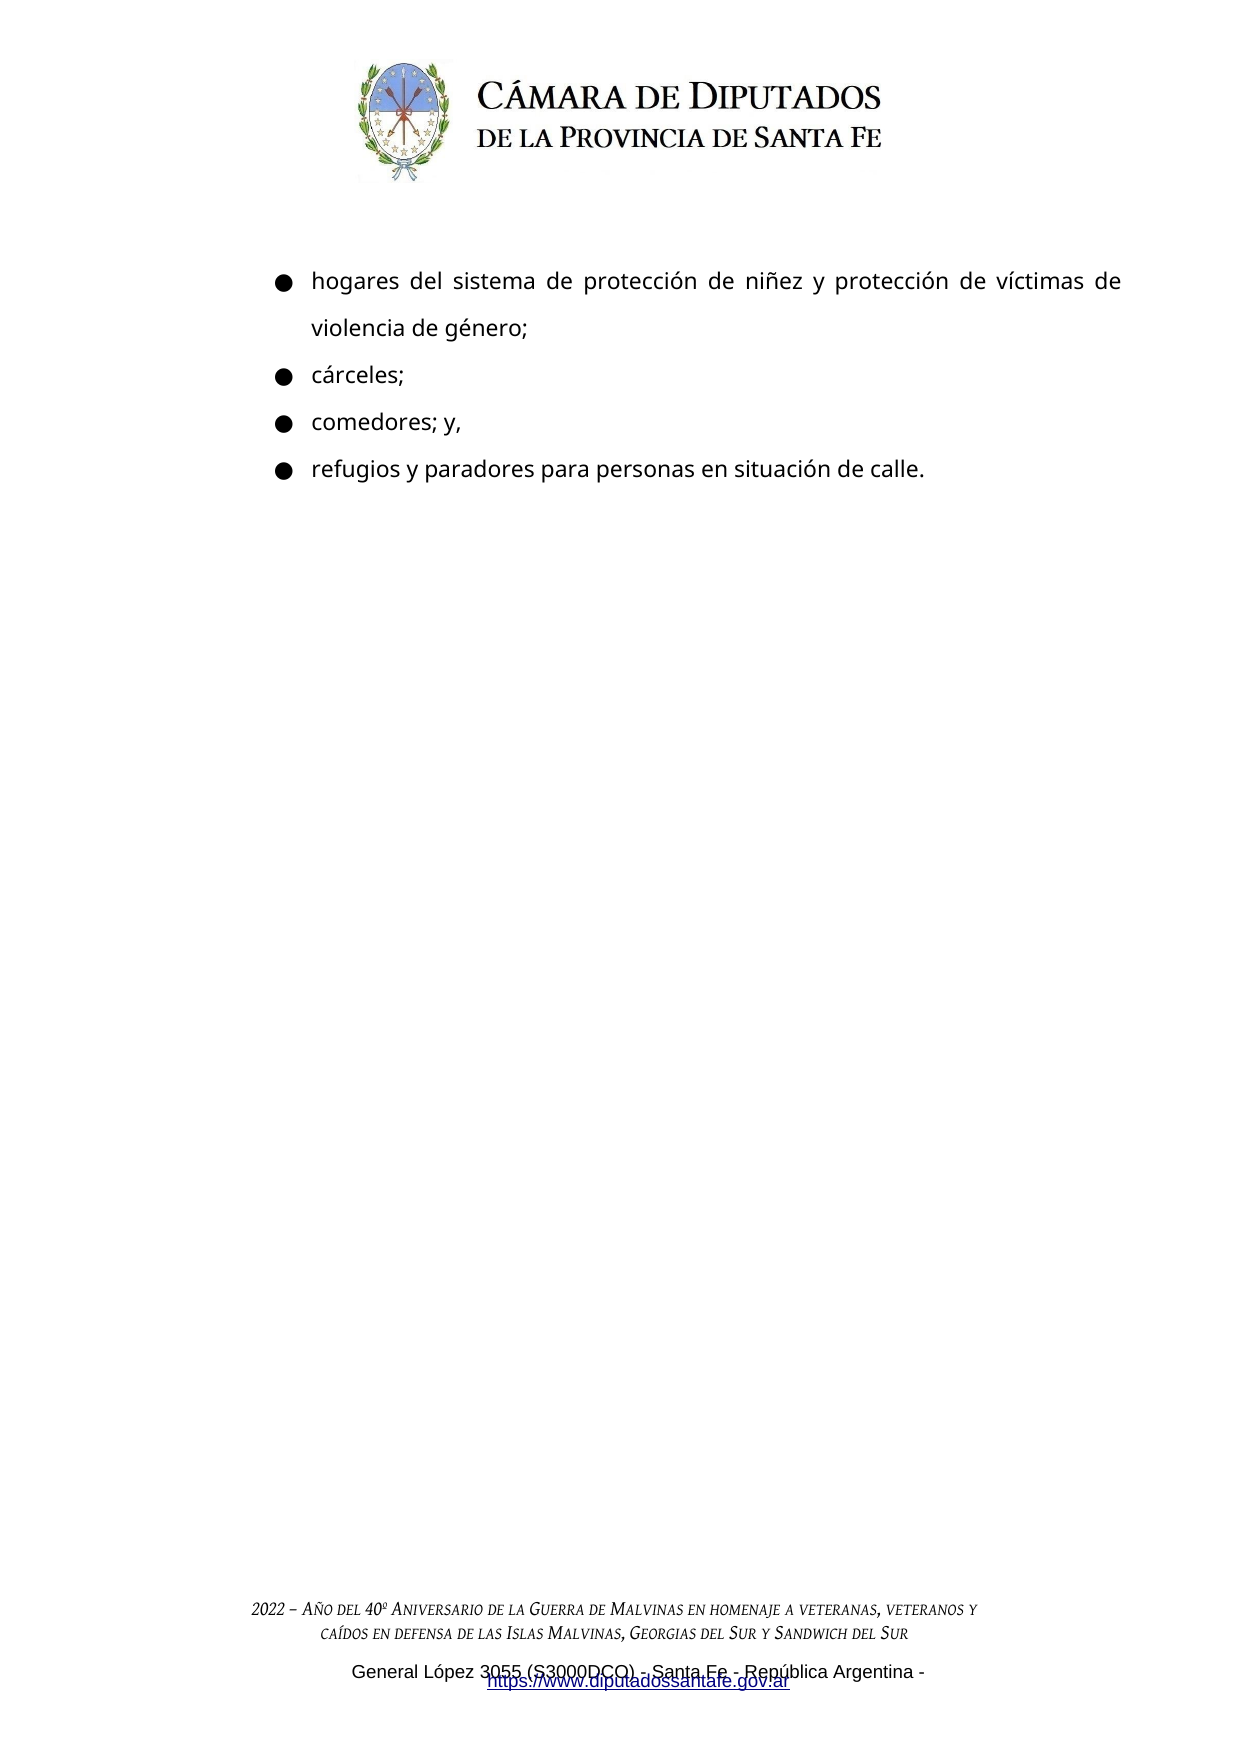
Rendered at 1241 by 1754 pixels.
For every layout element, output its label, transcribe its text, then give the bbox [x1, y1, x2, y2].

list cárceles; [274, 359, 1122, 390]
list comedores; y, [274, 406, 1122, 437]
list hogares del sistema de protección de niñez y protección de víctimas de violencia de género; [274, 265, 1122, 343]
picture [354, 59, 886, 183]
list refugios y paradores para personas en situación de calle. [274, 452, 1122, 484]
